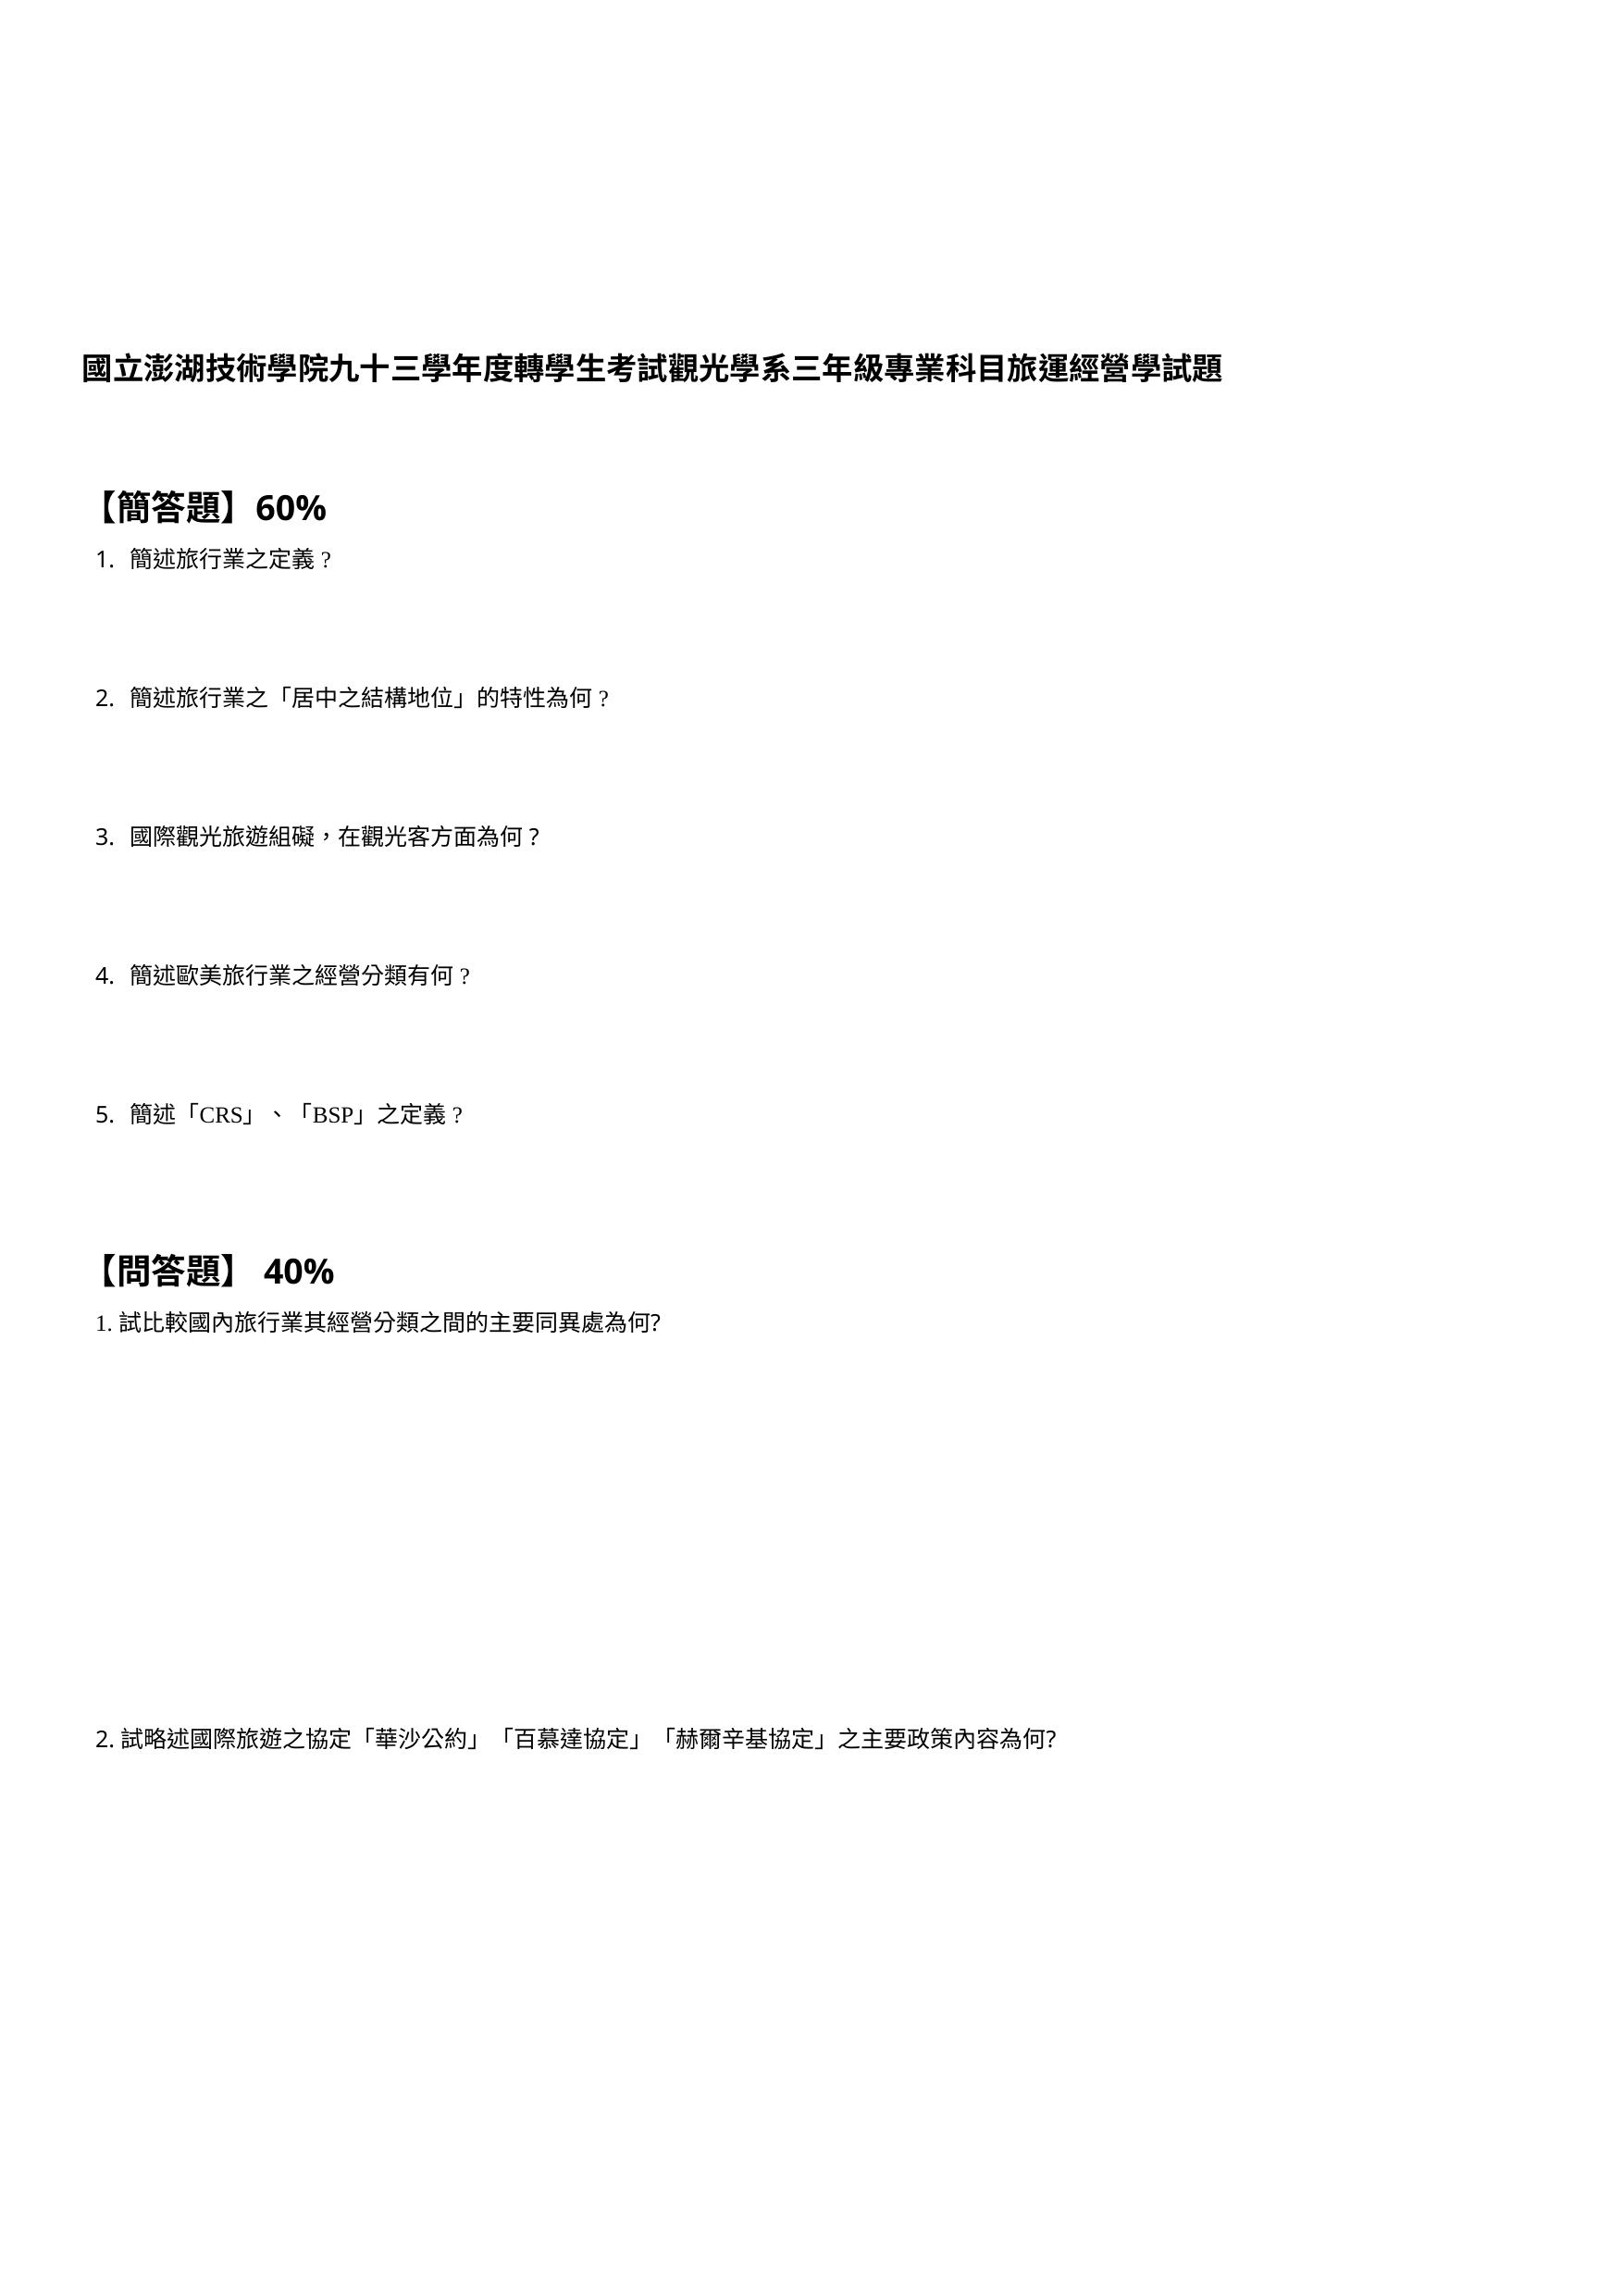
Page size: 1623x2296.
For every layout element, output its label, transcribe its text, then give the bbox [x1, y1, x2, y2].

list 簡述「CRS」、「BSP」之定義 ? [95, 1096, 1541, 1130]
list 簡述旅行業之「居中之結構地位」的特性為何 ? [95, 679, 1541, 714]
text 【簡答題】60% [82, 471, 1541, 540]
list 國際觀光旅遊組礙，在觀光客方面為何 ? [95, 818, 1541, 852]
list 簡述旅行業之定義 ? [95, 540, 1541, 575]
text 【問答題】 40% [82, 1235, 1541, 1304]
list 簡述歐美旅行業之經營分類有何 ? [95, 957, 1541, 991]
text 2. 試略述國際旅遊之協定「華沙公約」「百慕達協定」「赫爾辛基協定」之主要政策內容為何? [95, 1720, 1541, 1755]
text 1. 試比較國內旅行業其經營分類之間的主要同異處為何? [95, 1304, 1541, 1338]
text 國立澎湖技術學院九十三學年度轉學生考試觀光學系三年級專業科目旅運經營學試題 [82, 332, 1541, 402]
